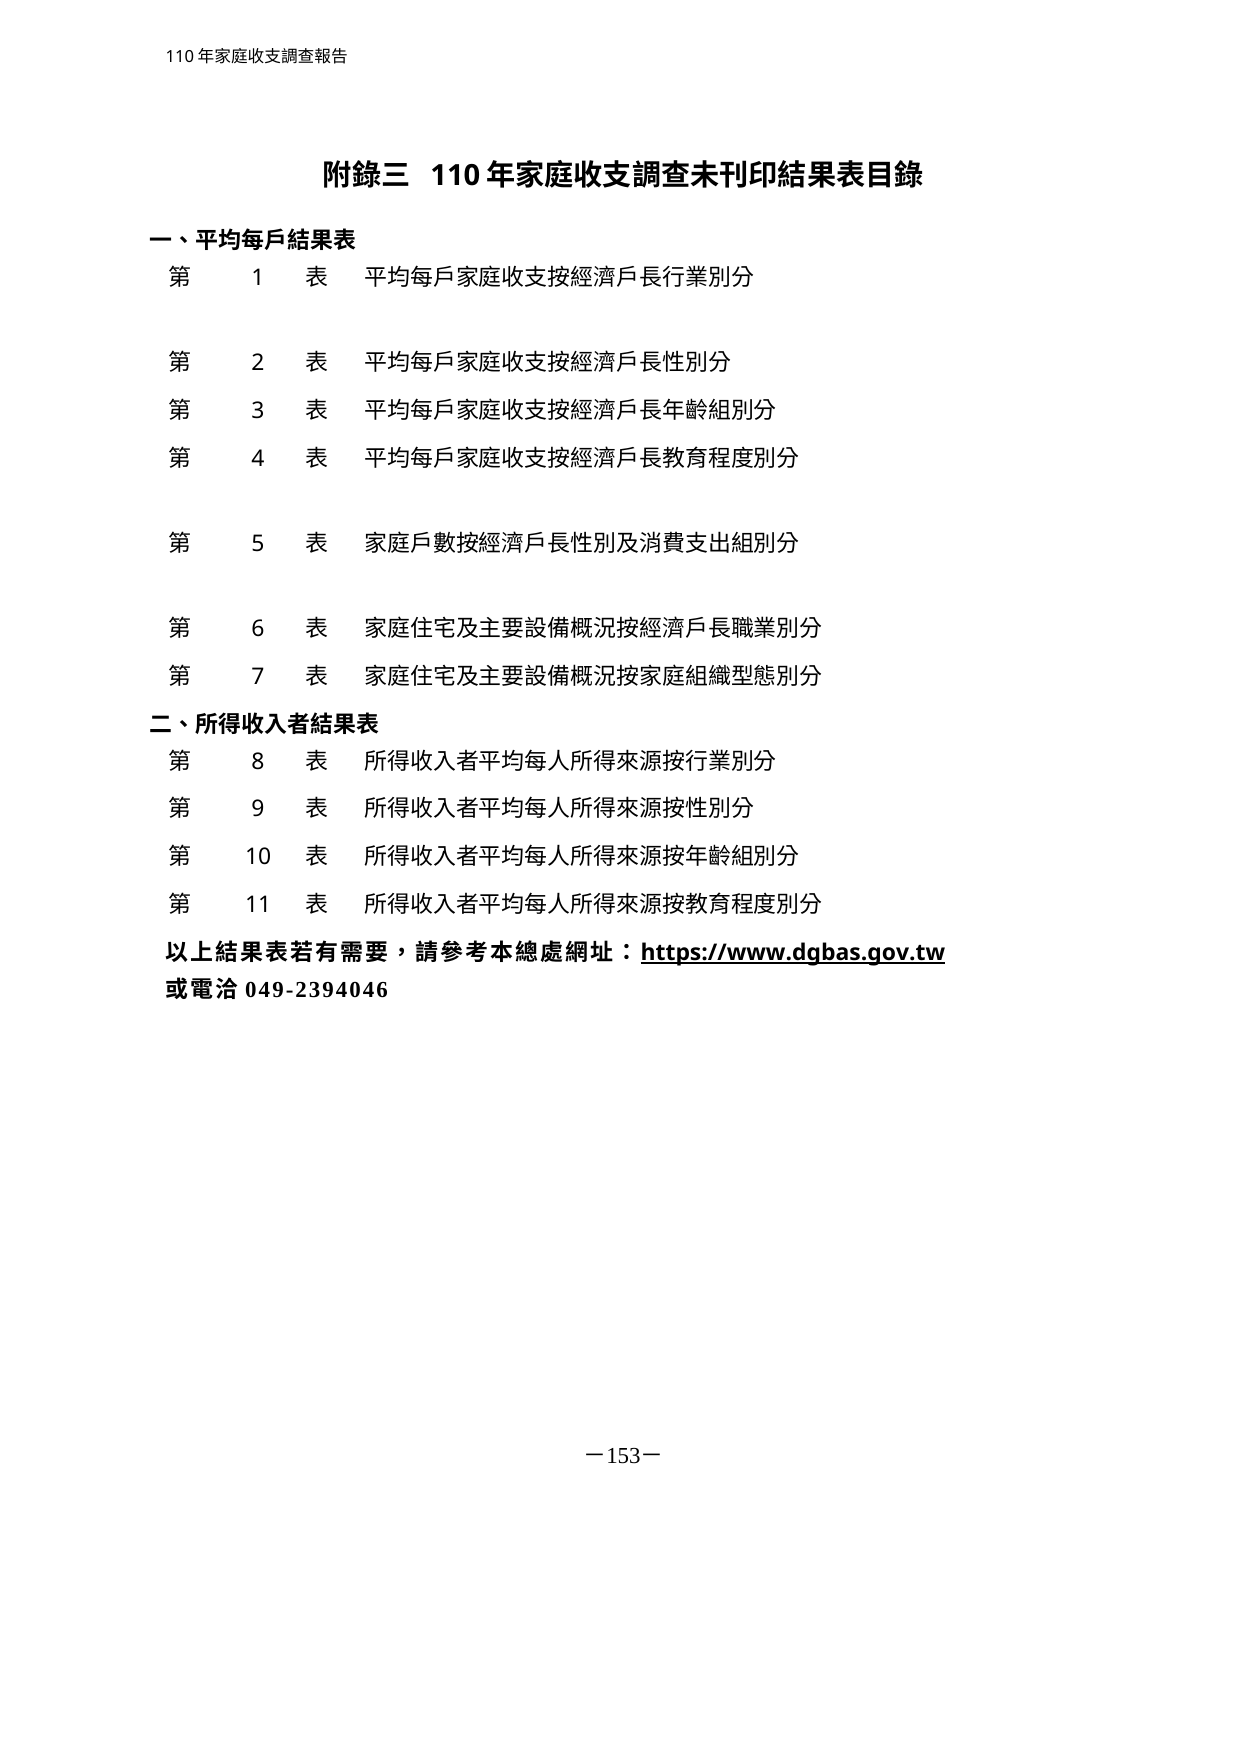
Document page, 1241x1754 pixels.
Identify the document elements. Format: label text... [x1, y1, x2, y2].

table_cell 家庭住宅及主要設備概況按經濟戶長職業別分 [361, 607, 1099, 644]
table_cell [302, 378, 332, 388]
table_cell 平均每戶家庭收支按經濟戶長性別分 [361, 341, 1099, 378]
table_cell [361, 644, 1099, 654]
table_cell 6 [214, 607, 302, 644]
table_cell [147, 872, 213, 882]
table_cell 表 [302, 882, 332, 919]
table_cell 8 [214, 739, 302, 776]
table_cell 第 [147, 654, 213, 692]
table_cell 第 [147, 388, 213, 426]
table_cell 表 [302, 341, 332, 378]
table_cell 10 [214, 834, 302, 872]
table_cell [147, 426, 213, 436]
table_cell 表 [302, 739, 332, 776]
table_cell [214, 511, 302, 521]
table_cell 3 [214, 388, 302, 426]
table_cell [361, 330, 1099, 341]
table_cell 9 [214, 787, 302, 824]
table_cell [332, 776, 361, 787]
table_cell [332, 511, 361, 521]
table_cell [214, 644, 302, 654]
table_cell 第 [147, 341, 213, 378]
table_cell 第 [147, 882, 213, 919]
table_cell [302, 872, 332, 882]
table_cell 所得收入者平均每人所得來源按年齡組別分 [361, 834, 1099, 872]
table_cell [361, 776, 1099, 787]
table_cell [302, 644, 332, 654]
table_cell [214, 426, 302, 436]
table_cell [361, 378, 1099, 388]
table_cell [332, 692, 361, 702]
table_cell 7 [214, 654, 302, 692]
table_cell [361, 872, 1099, 882]
table_cell [332, 378, 361, 388]
table_cell 1 [214, 255, 302, 330]
table_cell [332, 426, 361, 436]
table_cell 所得收入者平均每人所得來源按性別分 [361, 787, 1099, 824]
table_cell [302, 776, 332, 787]
table_cell [361, 919, 1099, 929]
table_cell [214, 872, 302, 882]
table_cell 11 [214, 882, 302, 919]
table_cell [214, 330, 302, 341]
table_cell [332, 834, 361, 872]
table_cell [361, 824, 1099, 834]
table_cell [214, 824, 302, 834]
table_cell 表 [302, 388, 332, 426]
table_cell 2 [214, 341, 302, 378]
table_cell [332, 919, 361, 929]
table_cell 表 [302, 436, 332, 511]
table_cell 第 [147, 739, 213, 776]
table_cell [332, 882, 361, 919]
table_cell 5 [214, 521, 302, 596]
table_cell [302, 824, 332, 834]
table_cell 第 [147, 255, 213, 330]
table_cell [332, 596, 361, 607]
table_cell 表 [302, 521, 332, 596]
table_cell [332, 436, 361, 511]
table_cell [302, 692, 332, 702]
table_cell [361, 426, 1099, 436]
table_cell 平均每戶家庭收支按經濟戶長教育程度別分 [361, 436, 1099, 511]
table_cell [361, 511, 1099, 521]
table_cell [302, 919, 332, 929]
table_cell 表 [302, 607, 332, 644]
table_cell [332, 607, 361, 644]
table_cell [332, 330, 361, 341]
table_cell [332, 341, 361, 378]
text 以上結果表若有需要，請參考本總處網址：https://www.dgbas.gov.tw [165, 929, 1081, 967]
table_cell [332, 255, 361, 330]
table_cell [302, 426, 332, 436]
table_cell [214, 378, 302, 388]
table_cell [214, 692, 302, 702]
table_cell 第 [147, 834, 213, 872]
table_cell [332, 787, 361, 824]
table_cell 家庭住宅及主要設備概況按家庭組織型態別分 [361, 654, 1099, 692]
table_cell [332, 654, 361, 692]
table_cell 平均每戶家庭收支按經濟戶長年齡組別分 [361, 388, 1099, 426]
table_cell [302, 596, 332, 607]
table_cell [332, 739, 361, 776]
table_cell 一、平均每戶結果表 [147, 218, 1099, 255]
table_cell [332, 644, 361, 654]
table_cell 所得收入者平均每人所得來源按行業別分 [361, 739, 1099, 776]
table_cell [147, 330, 213, 341]
table_cell 第 [147, 521, 213, 596]
table_cell [147, 919, 213, 929]
table_cell 表 [302, 834, 332, 872]
text 或電洽049-2394046 [165, 967, 1081, 1004]
table_cell 家庭戶數按經濟戶長性別及消費支出組別分 [361, 521, 1099, 596]
table_cell [147, 378, 213, 388]
table_cell 第 [147, 607, 213, 644]
table_cell [214, 596, 302, 607]
table_cell [361, 692, 1099, 702]
table_cell [147, 644, 213, 654]
table_cell 第 [147, 436, 213, 511]
table_cell [147, 596, 213, 607]
table_cell 表 [302, 654, 332, 692]
table_cell 所得收入者平均每人所得來源按教育程度別分 [361, 882, 1099, 919]
table_cell 平均每戶家庭收支按經濟戶長行業別分 [361, 255, 1099, 330]
table_cell [147, 776, 213, 787]
table_cell [332, 824, 361, 834]
table_cell [361, 596, 1099, 607]
table_cell [214, 776, 302, 787]
table_cell [214, 919, 302, 929]
table_cell [147, 511, 213, 521]
table_cell [332, 388, 361, 426]
table_cell [332, 521, 361, 596]
table_cell 表 [302, 787, 332, 824]
table_cell 表 [302, 255, 332, 330]
table_cell [147, 824, 213, 834]
table_cell 4 [214, 436, 302, 511]
table_cell [302, 330, 332, 341]
table_cell [332, 872, 361, 882]
table_cell 第 [147, 787, 213, 824]
table_header 附錄三 110年家庭收支調查未刊印結果表目錄 [147, 156, 1099, 218]
table_cell 二、所得收入者結果表 [147, 702, 1099, 739]
table_cell [302, 511, 332, 521]
table_cell [147, 692, 213, 702]
